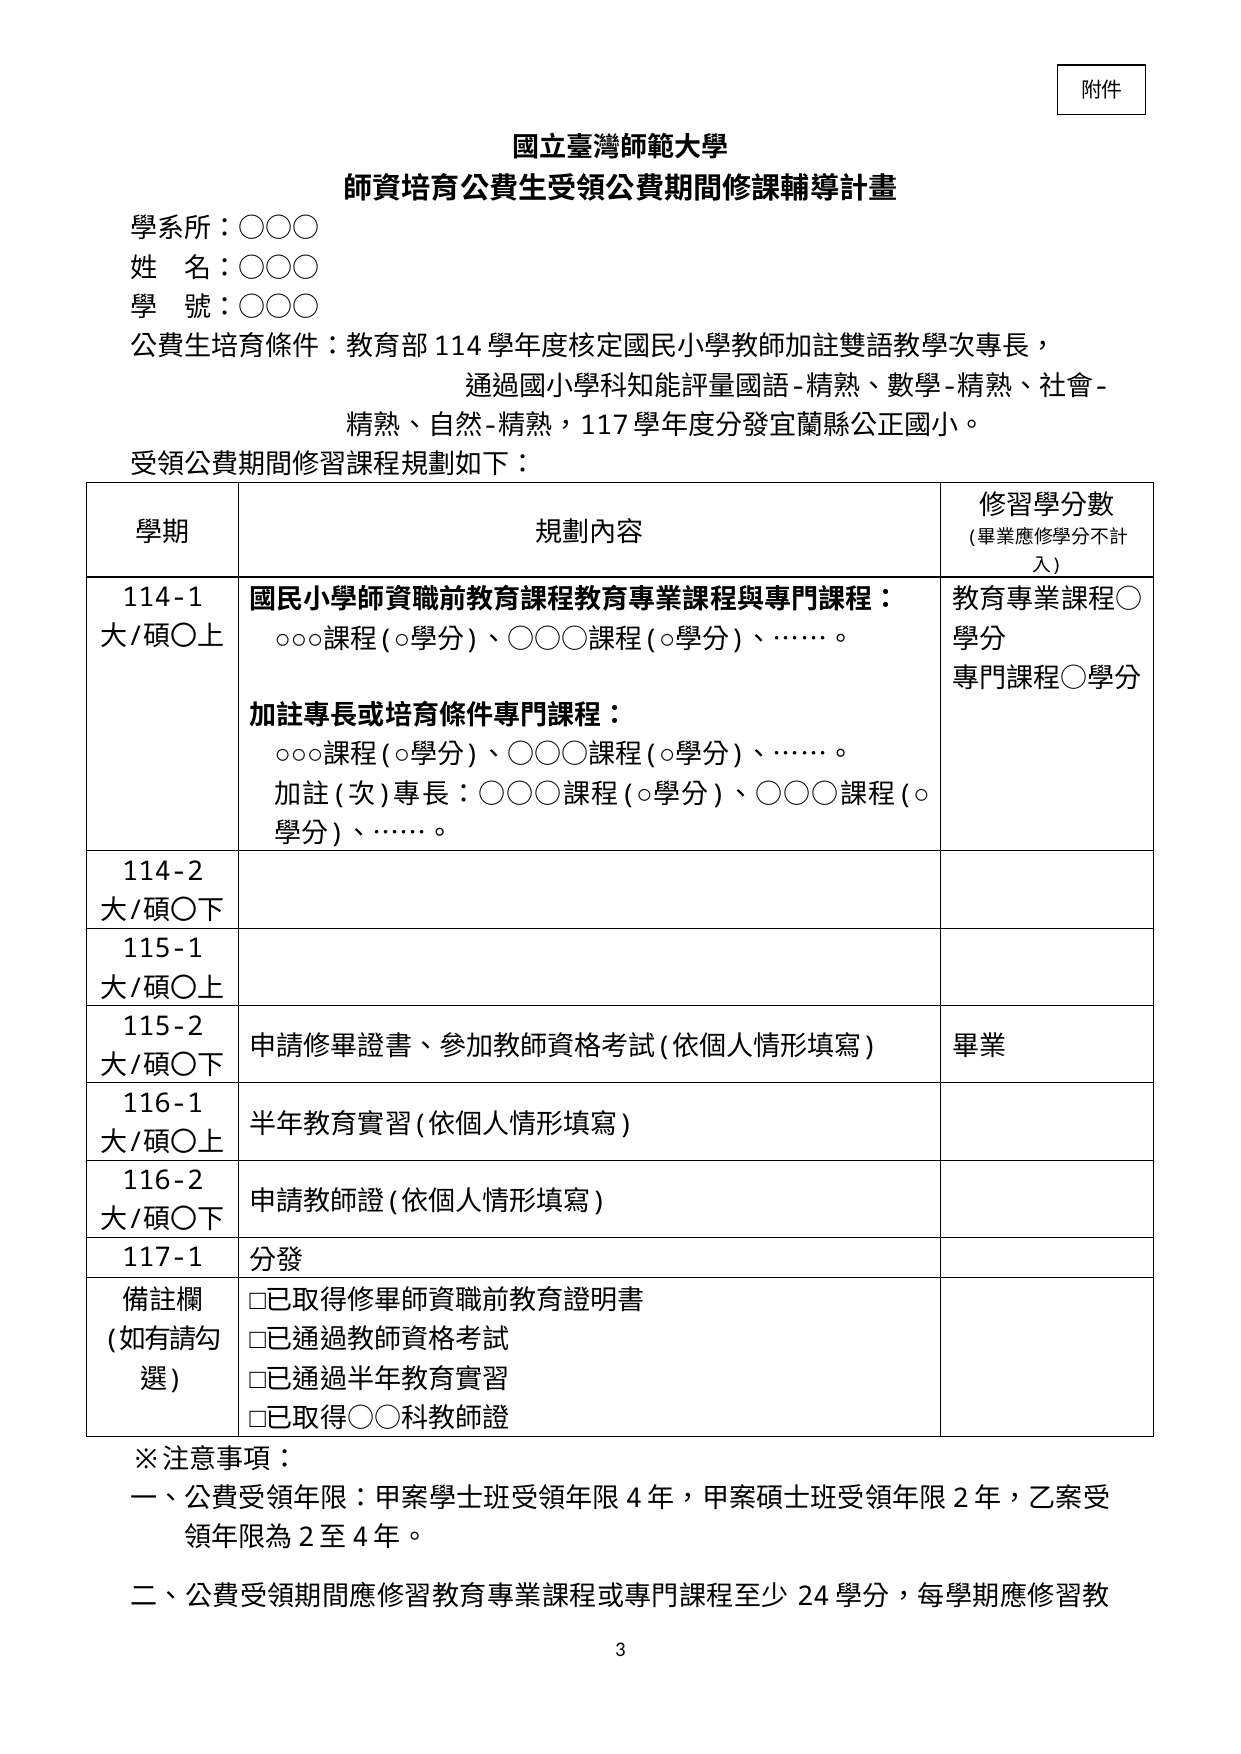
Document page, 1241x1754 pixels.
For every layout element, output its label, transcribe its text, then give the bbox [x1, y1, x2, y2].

text 學系所：○○○ [130, 206, 1110, 246]
table_cell 116-1 大/碩〇上 [87, 1083, 238, 1159]
table_cell [941, 1161, 1153, 1237]
text 受領公費期間修習課程規劃如下： [130, 442, 1110, 482]
table_cell 畢業 [941, 1006, 1153, 1082]
table_cell □已取得修畢師資職前教育證明書 □已通過教師資格考試 □已通過半年教育實習 □已取得○○科教師證 [239, 1278, 940, 1436]
table_cell [941, 1238, 1153, 1277]
text 公費生培育條件：教育部114學年度核定國民小學教師加註雙語教學次專長， 通過國小學科知能評量國語-精熟、數學-精熟、社會-精熟、自然-精熟，117學年度分發宜蘭縣公正國小。 [130, 324, 1110, 442]
table_cell [941, 1083, 1153, 1159]
table_cell 半年教育實習(依個人情形填寫) [239, 1083, 940, 1159]
table_cell 國民小學師資職前教育課程教育專業課程與專門課程： ○○○課程(○學分)、○○○課程(○學分)、……。 加註專長或培育條件專門課程： ○○○課程(○學分)、○○○課程(○學分)、……。 加註(次)專長：○○○課程(○學分)、○○○課程(○學分)、……。 [239, 578, 940, 850]
text 二、公費受領期間應修習教育專業課程或專門課程至少24學分，每學期應修習教 [130, 1573, 1110, 1613]
text 附件2 [1073, 73, 1130, 106]
text ※注意事項： [130, 1437, 1110, 1476]
table_header 規劃內容 [239, 483, 940, 576]
table_cell [941, 1278, 1153, 1436]
table_cell [941, 929, 1153, 1005]
table_cell [239, 851, 940, 928]
table_cell 分發 [239, 1238, 940, 1277]
table_cell 116-2 大/碩〇下 [87, 1161, 238, 1237]
table_cell 教育專業課程○學分 專門課程○學分 [941, 578, 1153, 850]
table_cell 備註欄 (如有請勾選) [87, 1278, 238, 1436]
table_cell [239, 929, 940, 1005]
text 國立臺灣師範大學 [1058, 66, 1145, 114]
table_cell 114-1 大/碩〇上 [87, 578, 238, 850]
table_cell 115-2 大/碩〇下 [87, 1006, 238, 1082]
table_cell 114-2 大/碩〇下 [87, 851, 238, 928]
text 學 號：○○○ [130, 285, 1110, 324]
table_cell 申請修畢證書、參加教師資格考試(依個人情形填寫) [239, 1006, 940, 1082]
table_cell 117-1 [87, 1238, 238, 1277]
table_cell 115-1 大/碩〇上 [87, 929, 238, 1005]
text 國立臺灣師範大學 [130, 125, 1110, 164]
text 一、公費受領年限：甲案學士班受領年限4年，甲案碩士班受領年限2年，乙案受領年限為2至4年。 [130, 1476, 1110, 1555]
table_cell 申請教師證(依個人情形填寫) [239, 1161, 940, 1237]
text 姓 名：○○○ [130, 246, 1110, 285]
table_header 修習學分數 (畢業應修學分不計入) [941, 483, 1153, 576]
table_header 學期 [87, 483, 238, 576]
text 師資培育公費生受領公費期間修課輔導計畫 [130, 164, 1110, 206]
table_cell [941, 851, 1153, 928]
